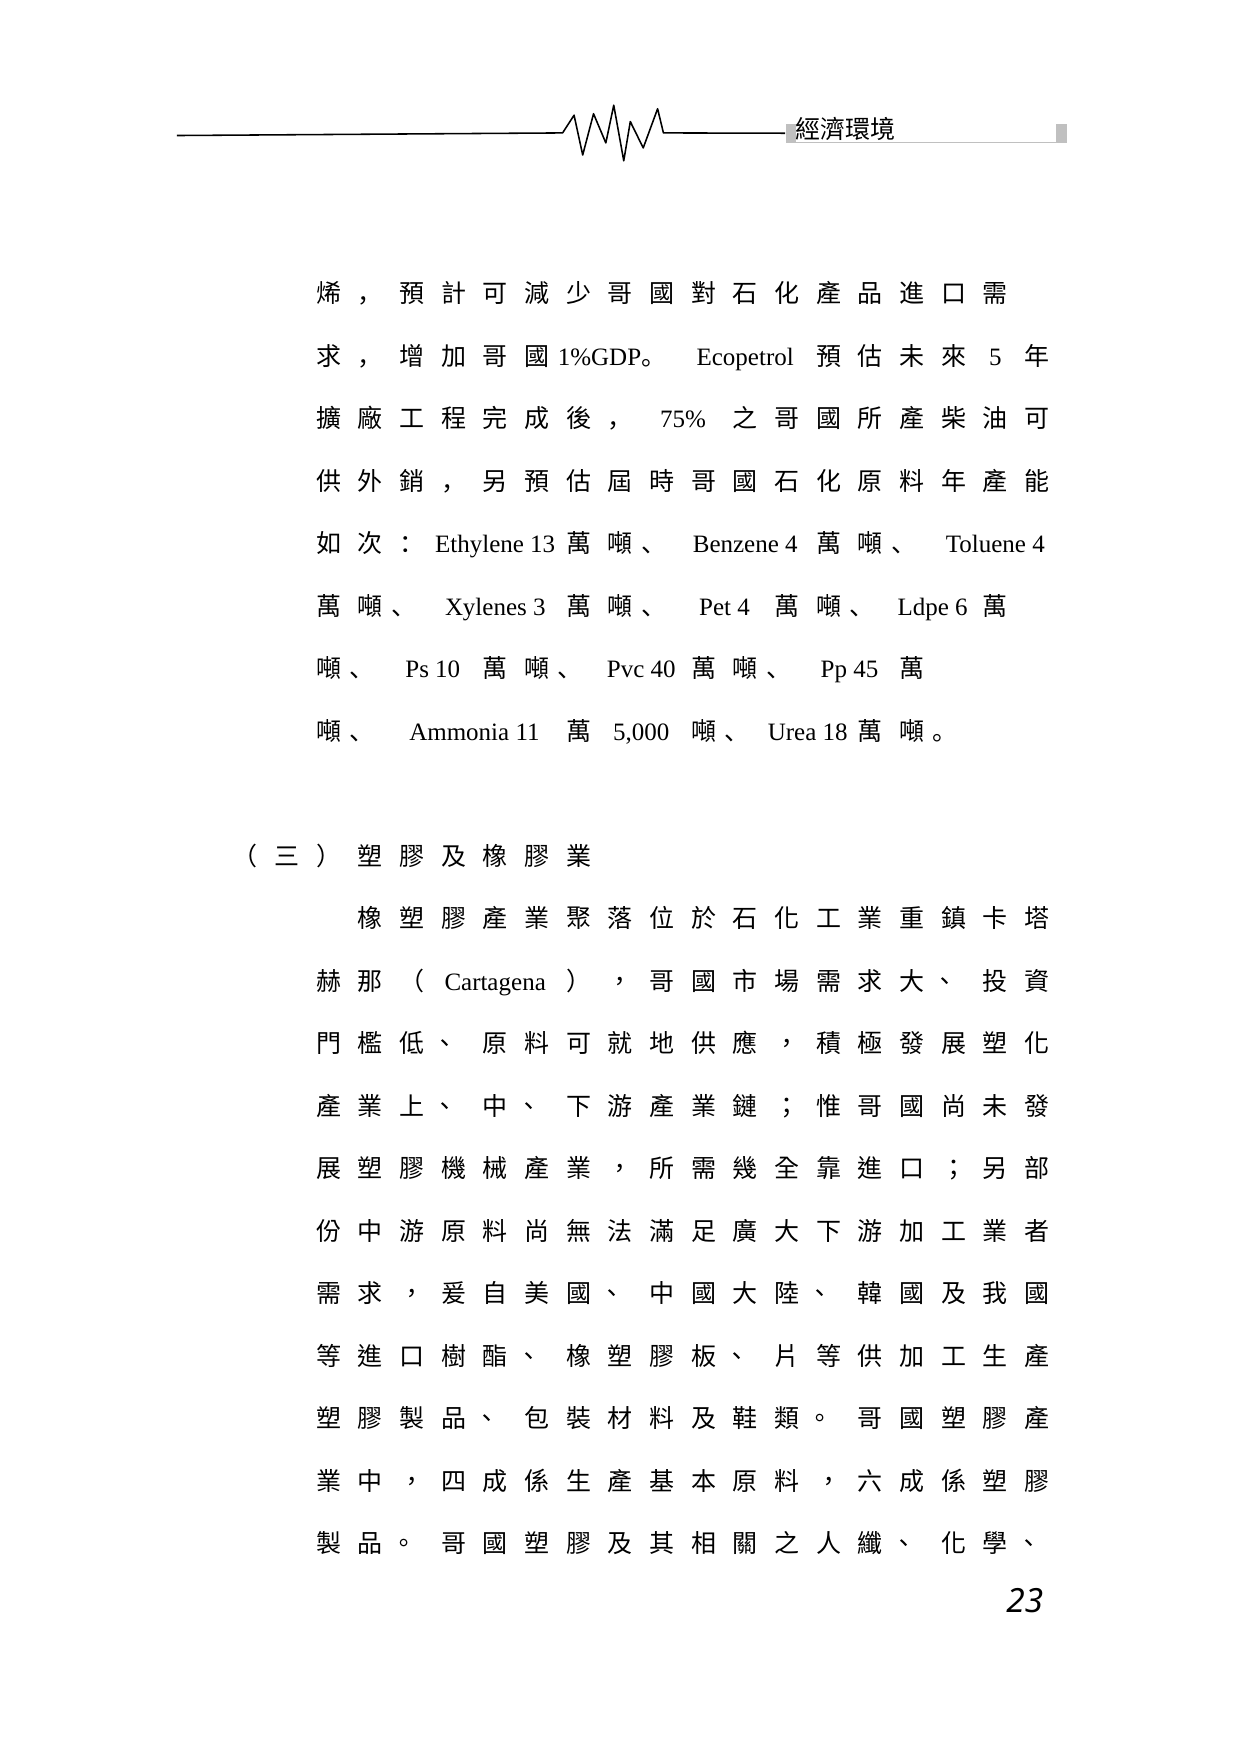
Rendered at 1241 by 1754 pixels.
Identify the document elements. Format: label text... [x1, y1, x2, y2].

text （三）塑膠及橡膠業 [207, 813, 1058, 875]
text 烯，預計可減少哥國對石化產品進口需求，增加哥國1%GDP。Ecopetrol預估未來5年擴廠工程完成後，75%之哥國所產柴油可供外銷，另預估屆時哥國石化原料年產能如次：Ethylene 13萬噸、Benzene 4萬噸、Toluene 4萬噸、Xylenes 3萬噸、Pet 4萬噸、Ldpe 6萬噸、Ps 10萬噸、Pvc 40萬噸、Pp 45萬噸、Ammonia 11萬5,000噸、Urea 18萬噸。 [281, 250, 1058, 750]
text 橡塑膠產業聚落位於石化工業重鎮卡塔赫那（Cartagena），哥國市場需求大、投資門檻低、原料可就地供應，積極發展塑化產業上、中、下游產業鏈；惟哥國尚未發展塑膠機械產業，所需幾全靠進口；另部份中游原料尚無法滿足廣大下游加工業者需求，爰自美國、中國大陸、韓國及我國等進口樹酯、橡塑膠板、片等供加工生產塑膠製品、包裝材料及鞋類。哥國塑膠產業中，四成係生產基本原料，六成係塑膠製品。哥國塑膠及其相關之人纖、化學、 [281, 875, 1058, 1563]
